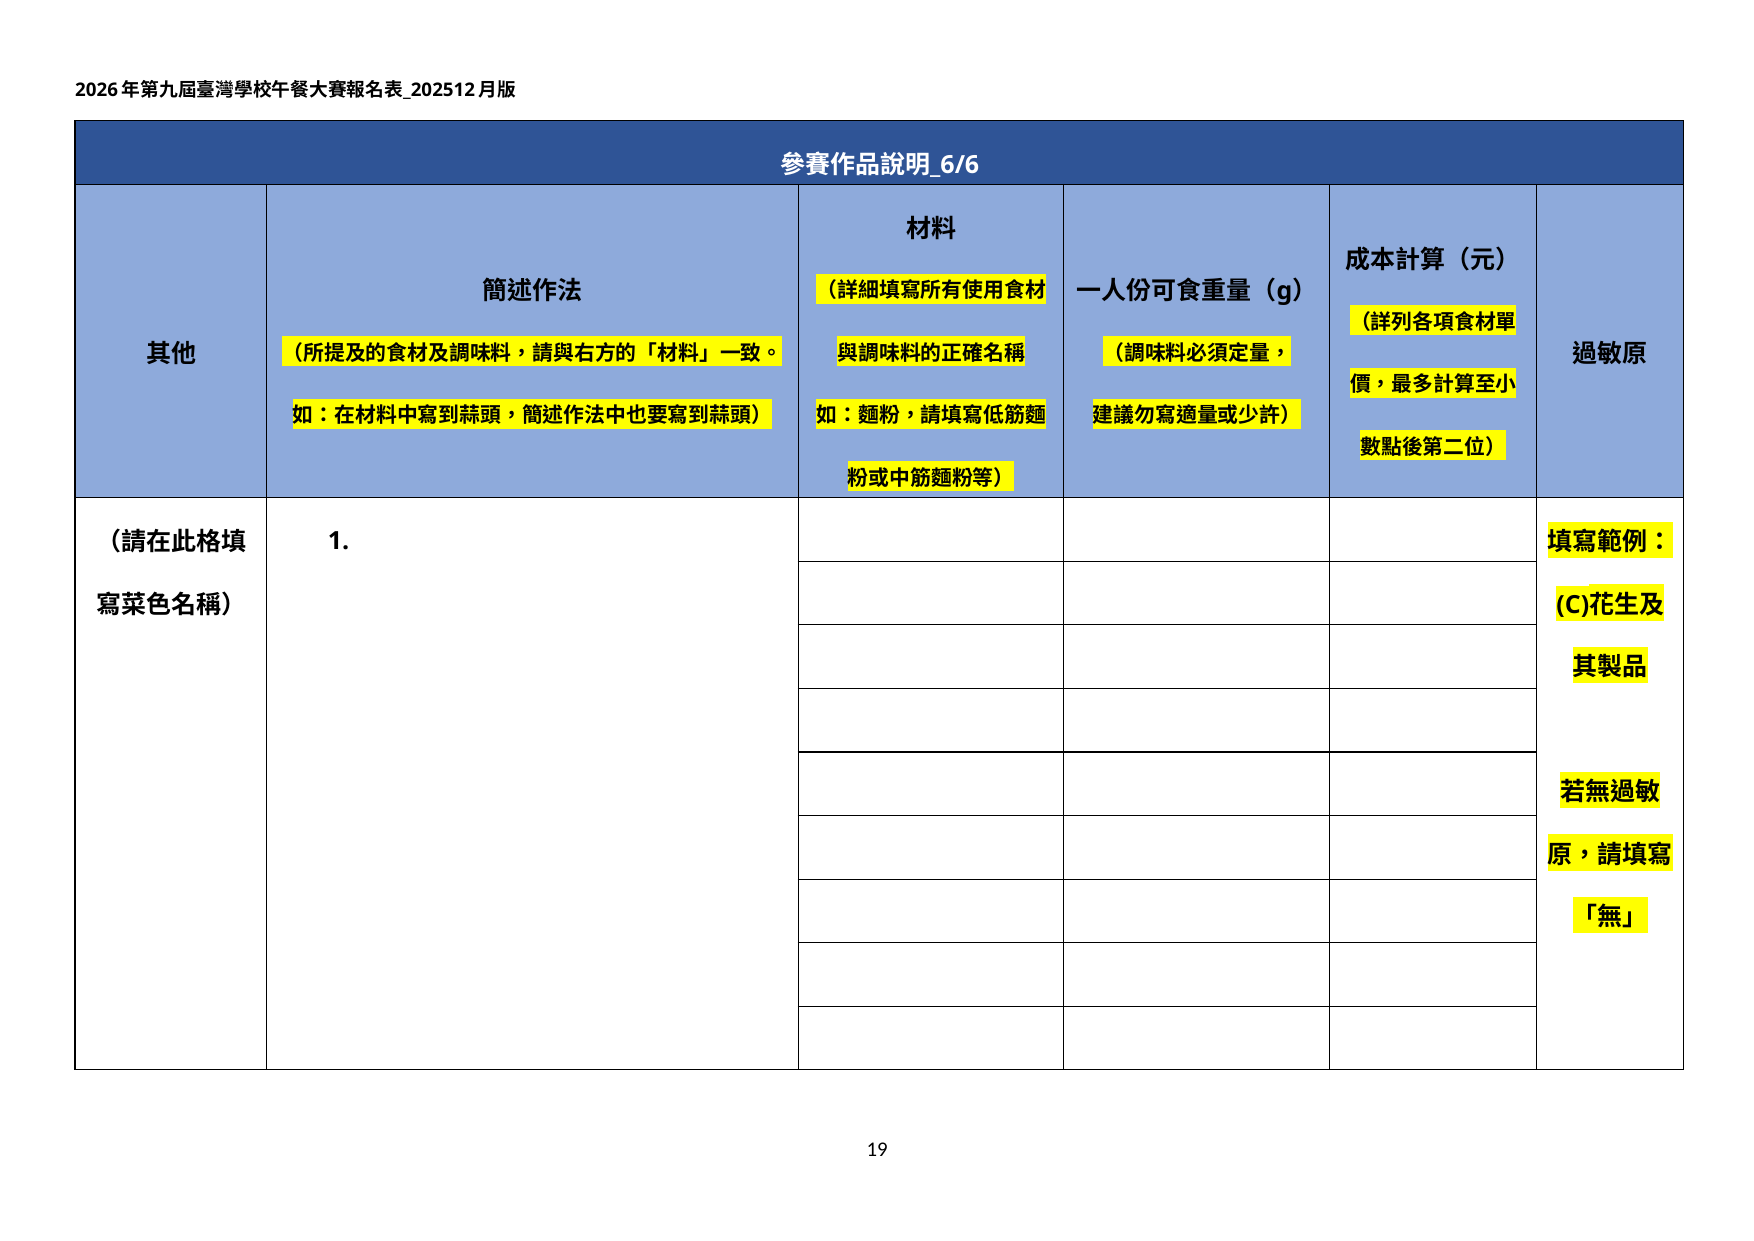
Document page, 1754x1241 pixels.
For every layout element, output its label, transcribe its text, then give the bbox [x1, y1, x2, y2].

table_cell 一人份可食重量（g） （調味料必須定量， 建議勿寫適量或少許） [1064, 185, 1329, 497]
table_cell [799, 625, 1063, 688]
table_cell [1064, 753, 1329, 815]
table_cell [1064, 816, 1329, 878]
table_cell 其他 [76, 185, 266, 497]
table_cell [799, 816, 1063, 878]
table_cell [1064, 943, 1329, 1006]
table_cell [1330, 880, 1536, 942]
table_cell 材料 （詳細填寫所有使用食材與調味料的正確名稱 如：麵粉，請填寫低筋麵粉或中筋麵粉等） [799, 185, 1063, 497]
table_cell 簡述作法 （所提及的食材及調味料，請與右方的「材料」一致。如：在材料中寫到蒜頭，簡述作法中也要寫到蒜頭） [267, 185, 798, 497]
table_cell [1330, 498, 1536, 561]
table_cell [799, 753, 1063, 815]
table_cell [799, 943, 1063, 1006]
table_cell [1064, 689, 1329, 751]
table_cell [1330, 753, 1536, 815]
table_cell [799, 689, 1063, 751]
table_cell [799, 562, 1063, 624]
table_cell [1064, 498, 1329, 561]
table_cell [799, 498, 1063, 561]
table_cell （請在此格填寫菜色名稱） [76, 498, 266, 1069]
table_cell [1064, 625, 1329, 688]
table_cell [799, 880, 1063, 942]
table_cell [1330, 816, 1536, 878]
table_cell [1064, 1007, 1329, 1069]
table_cell 成本計算（元） （詳列各項食材單價，最多計算至小數點後第二位） [1330, 185, 1536, 497]
table_cell [1064, 562, 1329, 624]
table_cell [267, 498, 798, 1069]
table_header 參賽作品說明_6/6 [76, 121, 1683, 184]
table_cell [1330, 943, 1536, 1006]
table_cell [1064, 880, 1329, 942]
table_cell 過敏原 [1537, 185, 1683, 497]
table_cell [799, 1007, 1063, 1069]
table_cell 填寫範例：(C)花生及其製品 若無過敏原，請填寫「無」 [1537, 498, 1683, 1069]
table_cell [1330, 1007, 1536, 1069]
table_cell [1330, 689, 1536, 751]
table_cell [1330, 625, 1536, 688]
table_cell [1330, 562, 1536, 624]
